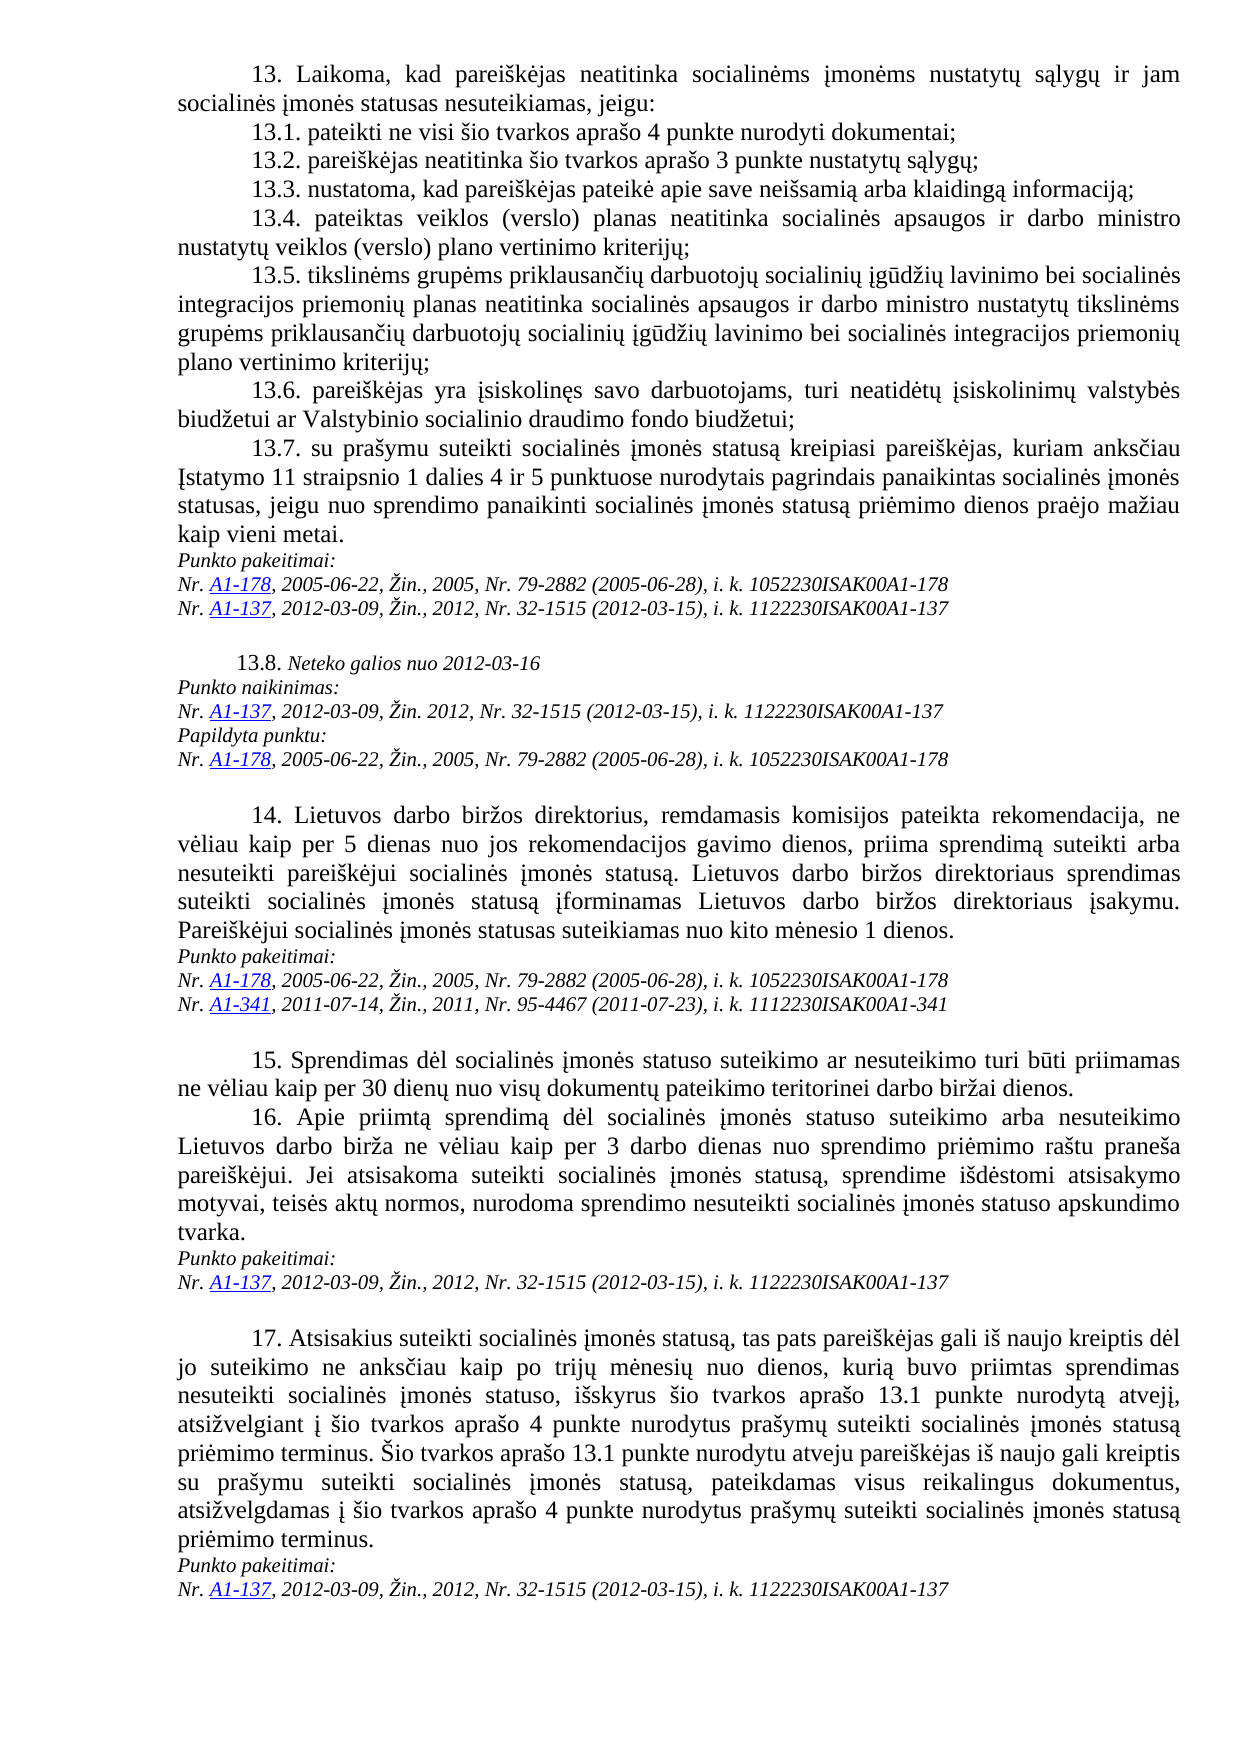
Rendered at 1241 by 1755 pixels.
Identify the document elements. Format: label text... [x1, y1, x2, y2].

text 13.3. nustatoma, kad pareiškėjas pateikė apie save neišsamią arba klaidingą informaciją; [177, 174, 1181, 203]
text Papildyta punktu: [177, 723, 1181, 747]
text 15. Sprendimas dėl socialinės įmonės statuso suteikimo ar nesuteikimo turi būti priimamas ne vėliau kaip per 30 dienų nuo visų dokumentų pateikimo teritorinei darbo biržai dienos. [177, 1045, 1181, 1102]
text 13.7. su prašymu suteikti socialinės įmonės statusą kreipiasi pareiškėjas, kuriam anksčiau Įstatymo 11 straipsnio 1 dalies 4 ir 5 punktuose nurodytais pagrindais panaikintas socialinės įmonės statusas, jeigu nuo sprendimo panaikinti socialinės įmonės statusą priėmimo dienos praėjo mažiau kaip vieni metai. [177, 433, 1181, 548]
text Nr. A1-137, 2012-03-09, Žin., 2012, Nr. 32-1515 (2012-03-15), i. k. 1122230ISAK00A1-137 [177, 1270, 1181, 1294]
text Nr. A1-137, 2012-03-09, Žin., 2012, Nr. 32-1515 (2012-03-15), i. k. 1122230ISAK00A1-137 [177, 1577, 1181, 1601]
text 13.4. pateiktas veiklos (verslo) planas neatitinka socialinės apsaugos ir darbo ministro nustatytų veiklos (verslo) plano vertinimo kriterijų; [177, 203, 1181, 260]
text 14. Lietuvos darbo biržos direktorius, remdamasis komisijos pateikta rekomendacija, ne vėliau kaip per 5 dienas nuo jos rekomendacijos gavimo dienos, priima sprendimą suteikti arba nesuteikti pareiškėjui socialinės įmonės statusą. Lietuvos darbo biržos direktoriaus sprendimas suteikti socialinės įmonės statusą įforminamas Lietuvos darbo biržos direktoriaus įsakymu. Pareiškėjui socialinės įmonės statusas suteikiamas nuo kito mėnesio 1 dienos. [177, 800, 1181, 944]
text 13.6. pareiškėjas yra įsiskolinęs savo darbuotojams, turi neatidėtų įsiskolinimų valstybės biudžetui ar Valstybinio socialinio draudimo fondo biudžetui; [177, 375, 1181, 433]
text 13. Laikoma, kad pareiškėjas neatitinka socialinėms įmonėms nustatytų sąlygų ir jam socialinės įmonės statusas nesuteikiamas, jeigu: [177, 59, 1181, 117]
text Punkto pakeitimai: [177, 548, 1181, 572]
text Nr. A1-178, 2005-06-22, Žin., 2005, Nr. 79-2882 (2005-06-28), i. k. 1052230ISAK00A1-178 [177, 747, 1181, 771]
text 13.2. pareiškėjas neatitinka šio tvarkos aprašo 3 punkte nustatytų sąlygų; [177, 145, 1181, 174]
text Nr. A1-137, 2012-03-09, Žin., 2012, Nr. 32-1515 (2012-03-15), i. k. 1122230ISAK00A1-137 [177, 596, 1181, 620]
text Nr. A1-178, 2005-06-22, Žin., 2005, Nr. 79-2882 (2005-06-28), i. k. 1052230ISAK00A1-178 [177, 572, 1181, 596]
text Nr. A1-341, 2011-07-14, Žin., 2011, Nr. 95-4467 (2011-07-23), i. k. 1112230ISAK00A1-341 [177, 992, 1181, 1016]
text 13.5. tikslinėms grupėms priklausančių darbuotojų socialinių įgūdžių lavinimo bei socialinės integracijos priemonių planas neatitinka socialinės apsaugos ir darbo ministro nustatytų tikslinėms grupėms priklausančių darbuotojų socialinių įgūdžių lavinimo bei socialinės integracijos priemonių plano vertinimo kriterijų; [177, 260, 1181, 375]
text Punkto pakeitimai: [177, 1553, 1181, 1577]
text Punkto naikinimas: [177, 675, 1181, 699]
text Nr. A1-137, 2012-03-09, Žin. 2012, Nr. 32-1515 (2012-03-15), i. k. 1122230ISAK00A1-137 [177, 699, 1181, 723]
text 17. Atsisakius suteikti socialinės įmonės statusą, tas pats pareiškėjas gali iš naujo kreiptis dėl jo suteikimo ne anksčiau kaip po trijų mėnesių nuo dienos, kurią buvo priimtas sprendimas nesuteikti socialinės įmonės statuso, išskyrus šio tvarkos aprašo 13.1 punkte nurodytą atvejį, atsižvelgiant į šio tvarkos aprašo 4 punkte nurodytus prašymų suteikti socialinės įmonės statusą priėmimo terminus. Šio tvarkos aprašo 13.1 punkte nurodytu atveju pareiškėjas iš naujo gali kreiptis su prašymu suteikti socialinės įmonės statusą, pateikdamas visus reikalingus dokumentus, atsižvelgdamas į šio tvarkos aprašo 4 punkte nurodytus prašymų suteikti socialinės įmonės statusą priėmimo terminus. [177, 1323, 1181, 1553]
text 13.1. pateikti ne visi šio tvarkos aprašo 4 punkte nurodyti dokumentai; [177, 117, 1181, 145]
text 16. Apie priimtą sprendimą dėl socialinės įmonės statuso suteikimo arba nesuteikimo Lietuvos darbo birža ne vėliau kaip per 3 darbo dienas nuo sprendimo priėmimo raštu praneša pareiškėjui. Jei atsisakoma suteikti socialinės įmonės statusą, sprendime išdėstomi atsisakymo motyvai, teisės aktų normos, nurodoma sprendimo nesuteikti socialinės įmonės statuso apskundimo tvarka. [177, 1102, 1181, 1246]
text Punkto pakeitimai: [177, 944, 1181, 968]
text 13.8. Neteko galios nuo 2012-03-16 [177, 649, 1181, 675]
text Punkto pakeitimai: [177, 1246, 1181, 1270]
text Nr. A1-178, 2005-06-22, Žin., 2005, Nr. 79-2882 (2005-06-28), i. k. 1052230ISAK00A1-178 [177, 968, 1181, 992]
